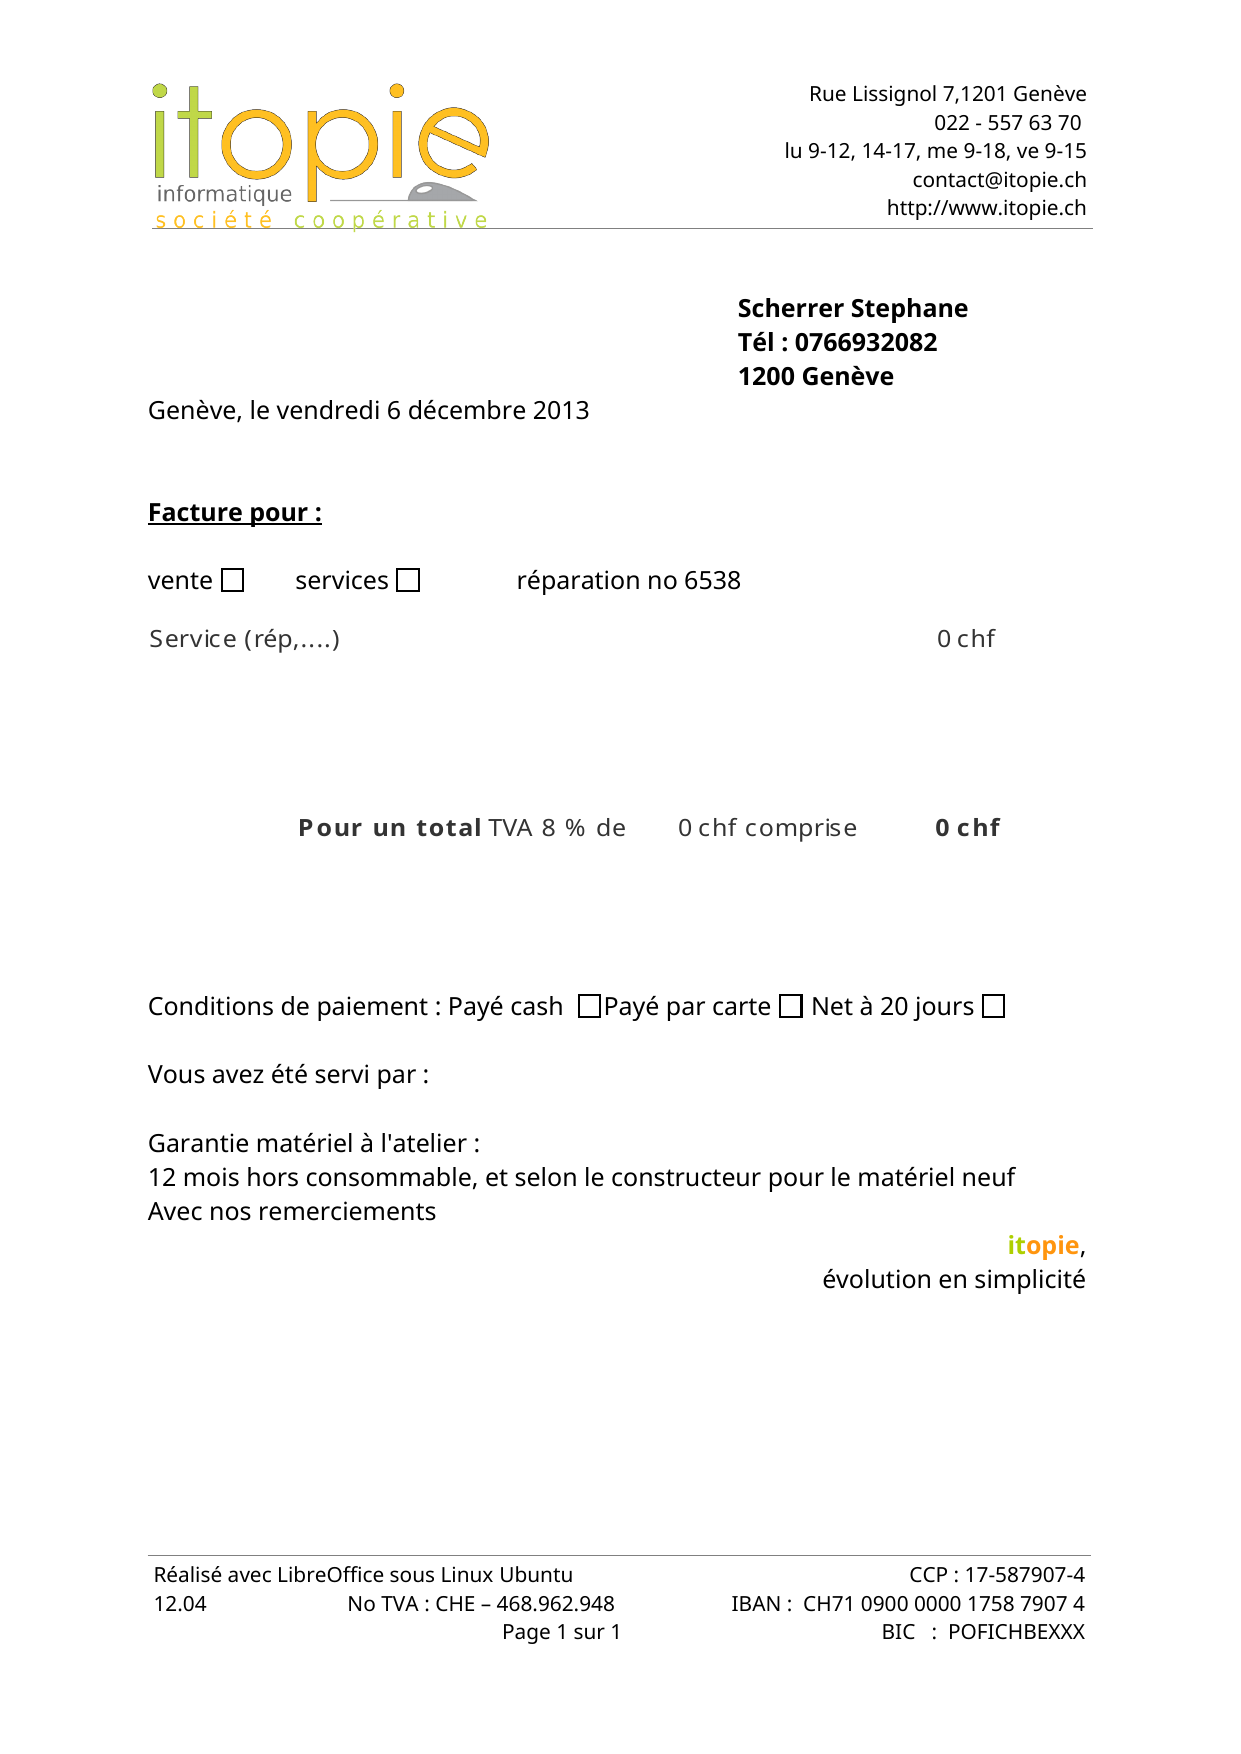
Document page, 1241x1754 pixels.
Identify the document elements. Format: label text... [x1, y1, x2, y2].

text évolution en simplicité [148, 1262, 1093, 1296]
text 12 mois hors consommable, et selon le constructeur pour le matériel neuf [148, 1159, 1093, 1193]
text itopie, [148, 1227, 1093, 1262]
text Scherrer Stephane [148, 290, 1093, 324]
text 1200 Genève [148, 358, 1093, 392]
text Avec nos remerciements [148, 1193, 1093, 1227]
text Tél : 0766932082 [148, 324, 1093, 358]
text Conditions de paiement : Payé cash Payé par carte Net à 20 jours [148, 989, 1093, 1023]
text vente services réparation no 6538 [148, 563, 1093, 597]
text Facture pour : [148, 495, 1093, 529]
picture [138, 72, 500, 244]
text Vous avez été servi par : [148, 1057, 1093, 1091]
text Garantie matériel à l'atelier : [148, 1125, 1093, 1159]
text Genève, le vendredi 6 décembre 2013 [148, 392, 1093, 427]
